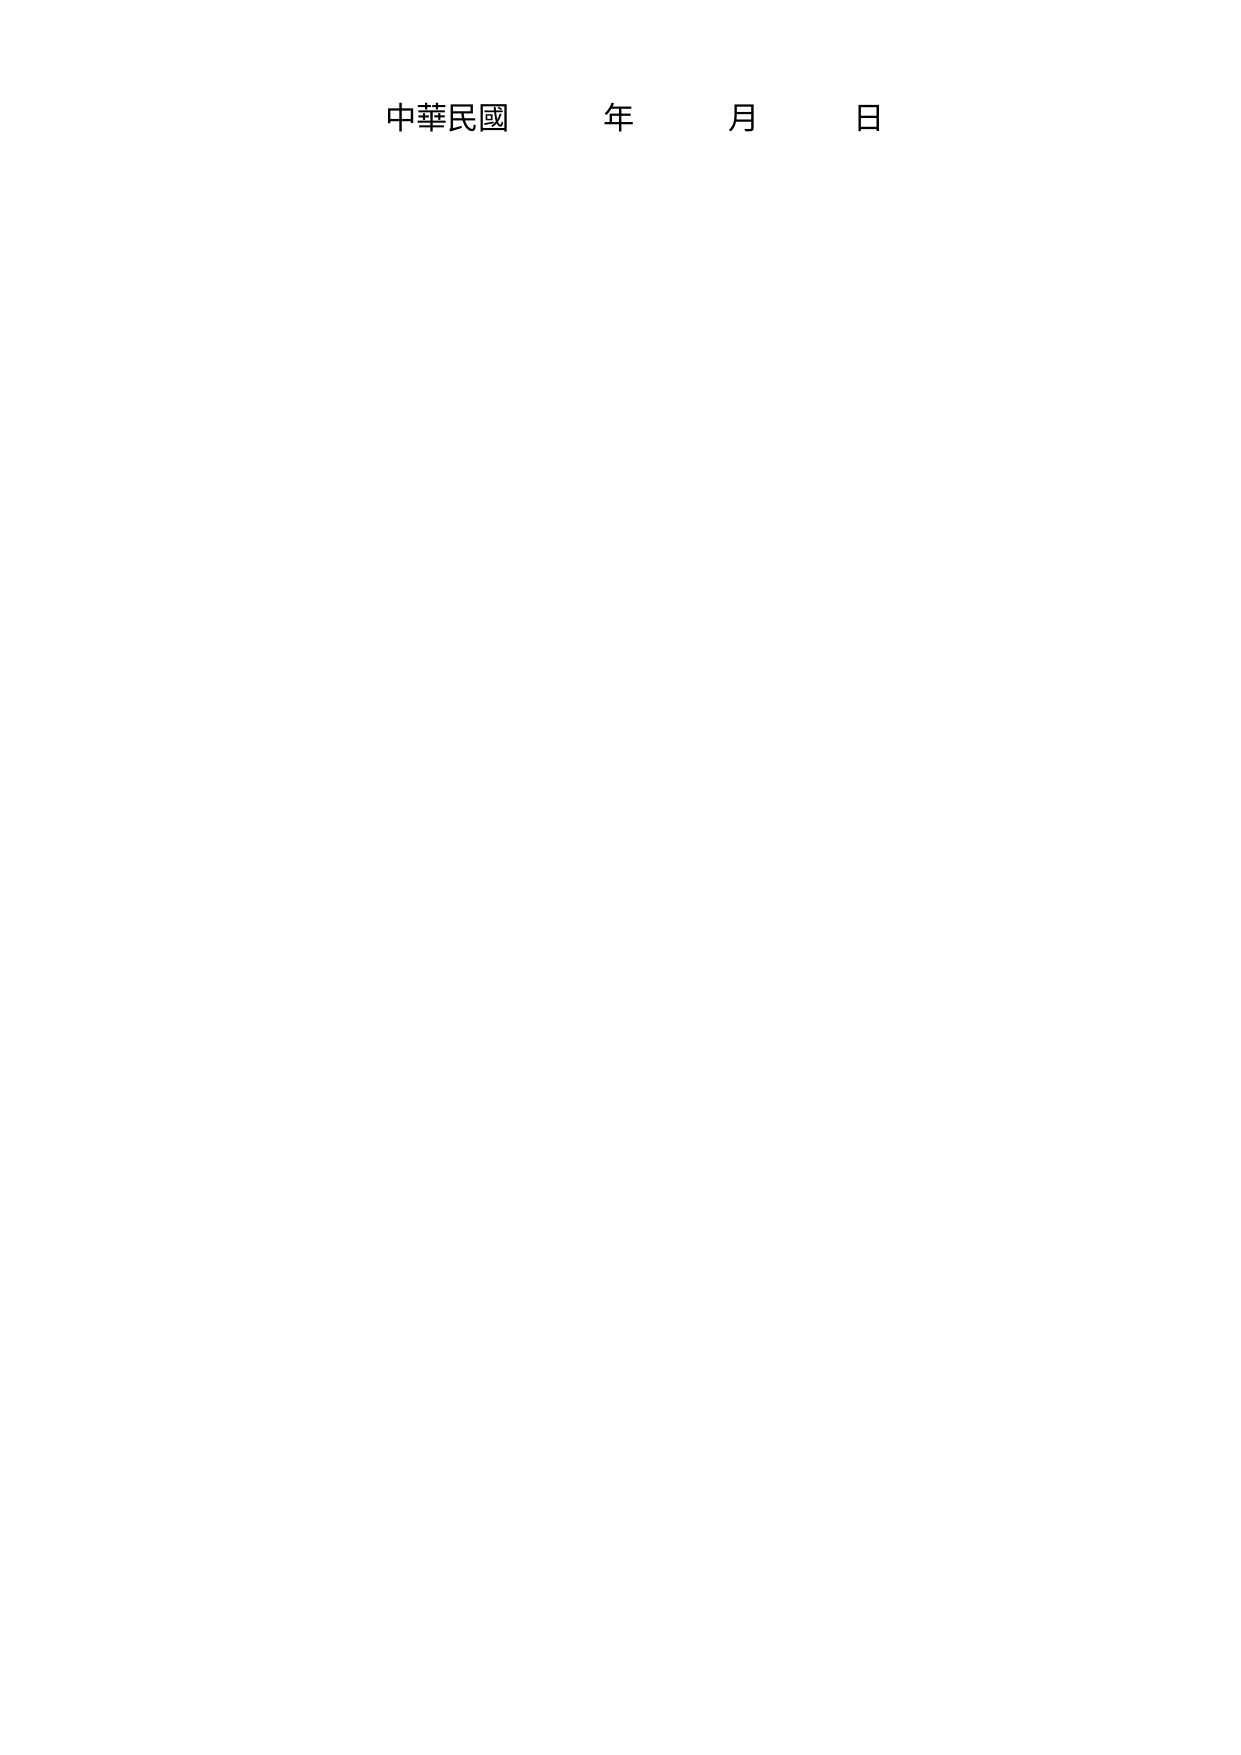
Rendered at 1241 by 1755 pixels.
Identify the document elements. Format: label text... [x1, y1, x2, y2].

text 中華民國 年 月 日 [118, 74, 1152, 138]
